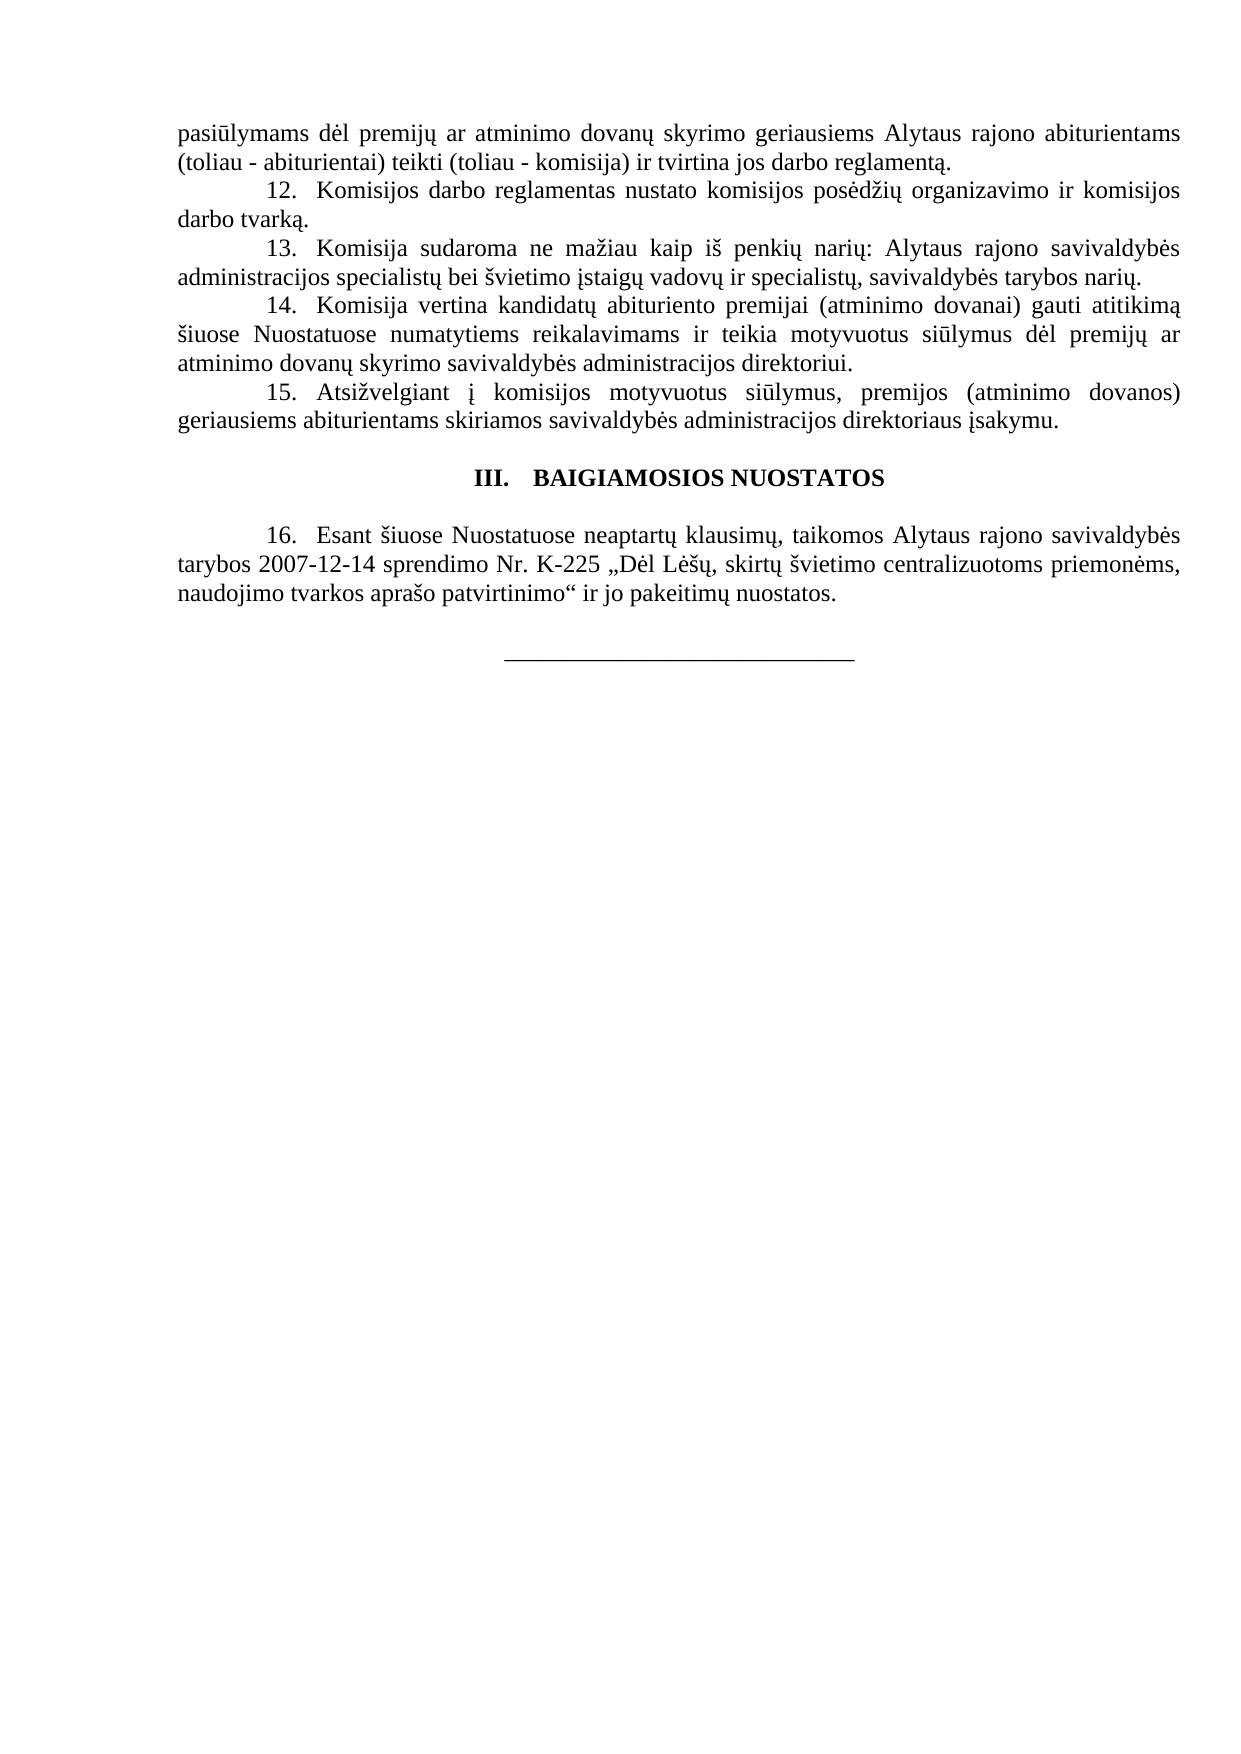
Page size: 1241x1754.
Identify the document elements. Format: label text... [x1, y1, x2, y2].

text 12. Komisijos darbo reglamentas nustato komisijos posėdžių organizavimo ir komisijos darbo tvarką. [177, 176, 1181, 233]
text III. BAIGIAMOSIOS NUOSTATOS [177, 463, 1181, 492]
text 15. Atsižvelgiant į komisijos motyvuotus siūlymus, premijos (atminimo dovanos) geriausiems abiturientams skiriamos savivaldybės administracijos direktoriaus įsakymu. [177, 377, 1181, 434]
text ____________________________ [177, 636, 1181, 664]
text 13. Komisija sudaroma ne mažiau kaip iš penkių narių: Alytaus rajono savivaldybės administracijos specialistų bei švietimo įstaigų vadovų ir specialistų, savivaldybės tarybos narių. [177, 233, 1181, 291]
text pasiūlymams dėl premijų ar atminimo dovanų skyrimo geriausiems Alytaus rajono abiturientams (toliau - abiturientai) teikti (toliau - komisija) ir tvirtina jos darbo reglamentą. [177, 118, 1181, 176]
text 14. Komisija vertina kandidatų abituriento premijai (atminimo dovanai) gauti atitikimą šiuose Nuostatuose numatytiems reikalavimams ir teikia motyvuotus siūlymus dėl premijų ar atminimo dovanų skyrimo savivaldybės administracijos direktoriui. [177, 291, 1181, 377]
text 16. Esant šiuose Nuostatuose neaptartų klausimų, taikomos Alytaus rajono savivaldybės tarybos 2007-12-14 sprendimo Nr. K-225 „Dėl Lėšų, skirtų švietimo centralizuotoms priemonėms, naudojimo tvarkos aprašo patvirtinimo“ ir jo pakeitimų nuostatos. [177, 521, 1181, 607]
